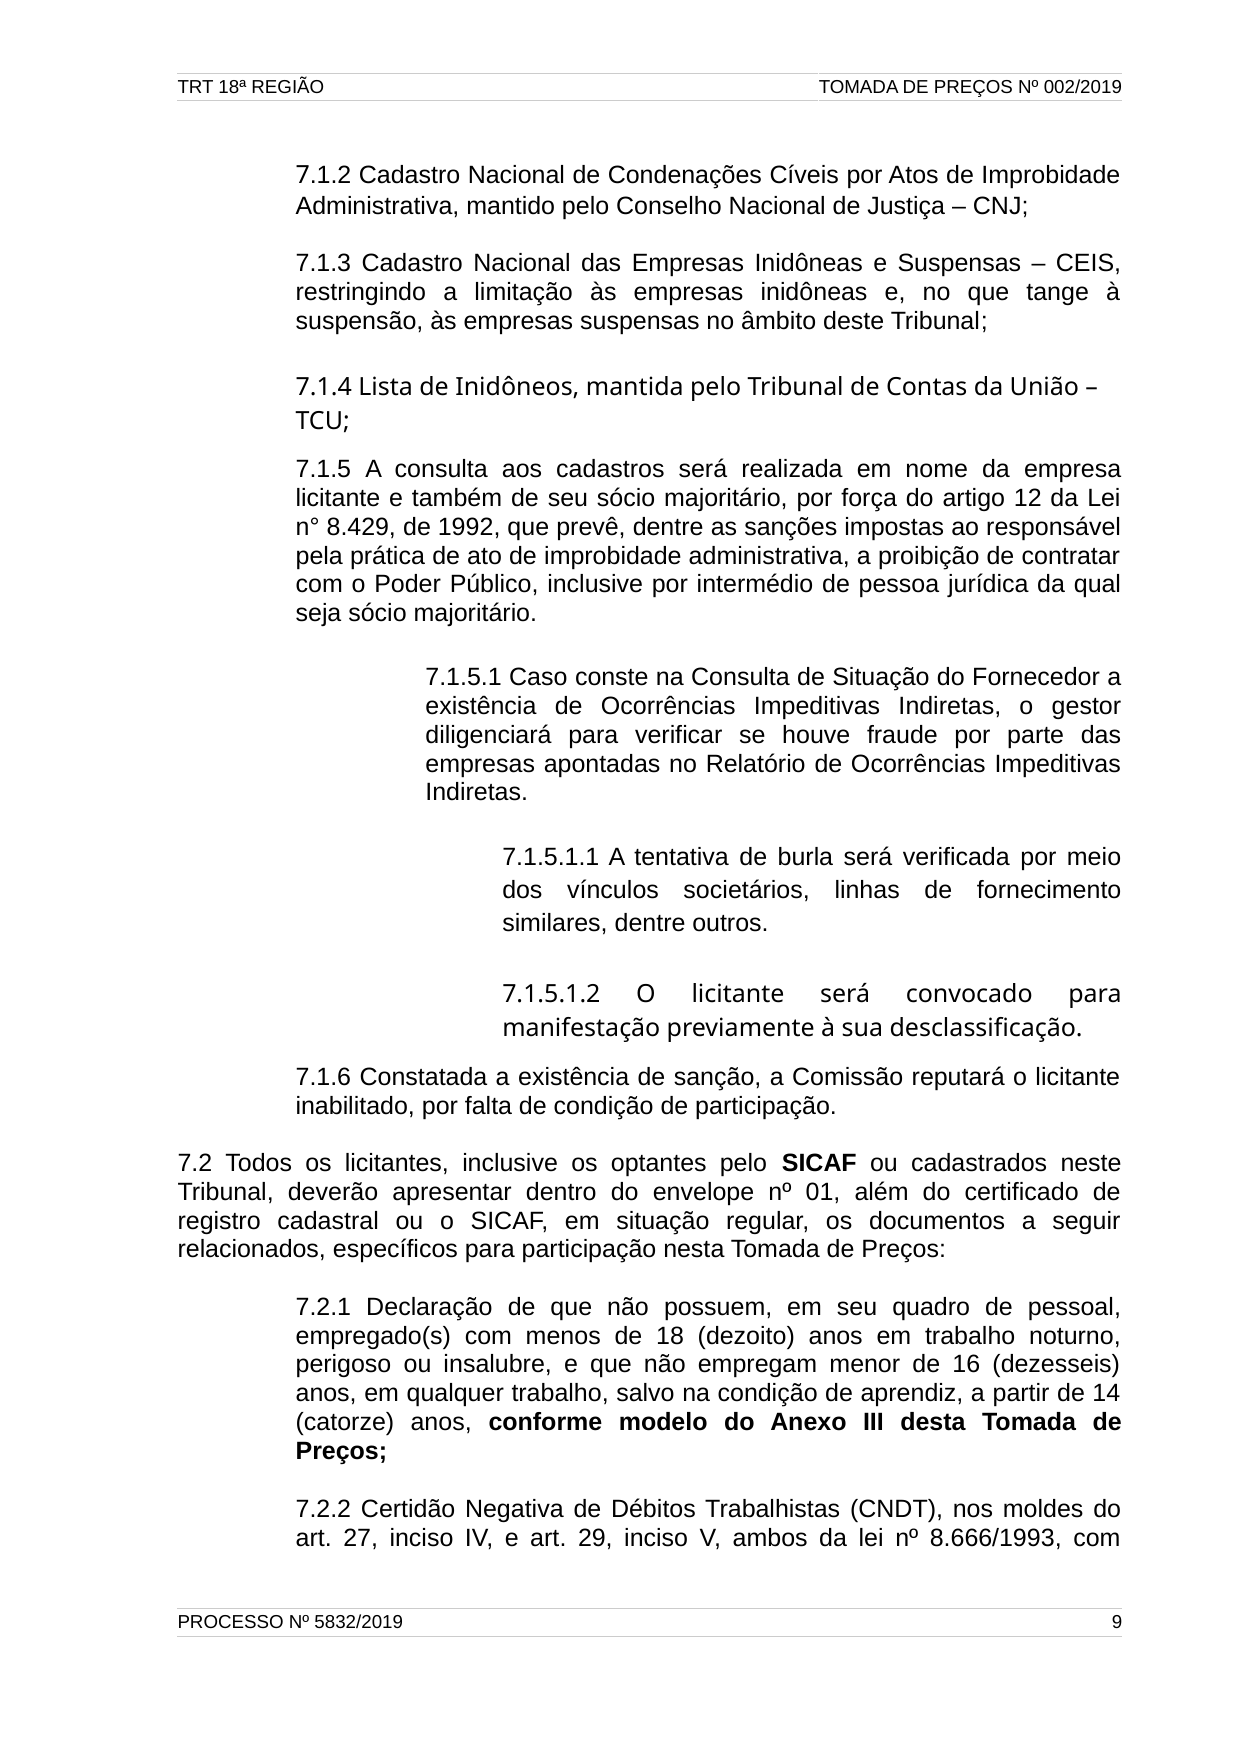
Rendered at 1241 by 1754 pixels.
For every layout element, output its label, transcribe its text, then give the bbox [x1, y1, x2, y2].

text 7.1.4 Lista de Inidôneos, mantida pelo Tribunal de Contas da União –TCU; [295, 369, 1122, 437]
text 7.1.5.1.2 O licitante será convocado para manifestação previamente à sua desclassificação. [502, 976, 1122, 1044]
text 7.1.6 Constatada a existência de sanção, a Comissão reputará o licitante inabilitado, por falta de condição de participação. [295, 1062, 1122, 1119]
list 7.1.5.1.1 A tentativa de burla será verificada por meio dos vínculos societários, linhas de fornecimento similares, dentre outros. [502, 842, 1122, 936]
text 7.1.3 Cadastro Nacional das Empresas Inidôneas e Suspensas – CEIS, restringindo a limitação às empresas inidôneas e, no que tange à suspensão, às empresas suspensas no âmbito deste Tribunal; [295, 248, 1122, 334]
text 7.1.5.1 Caso conste na Consulta de Situação do Fornecedor a existência de Ocorrências Impeditivas Indiretas, o gestor diligenciará para verificar se houve fraude por parte das empresas apontadas no Relatório de Ocorrências Impeditivas Indiretas. [425, 662, 1122, 806]
text 7.1.2 Cadastro Nacional de Condenações Cíveis por Atos de Improbidade Administrativa, mantido pelo Conselho Nacional de Justiça – CNJ; [295, 157, 1122, 219]
text 7.1.5 A consulta aos cadastros será realizada em nome da empresa licitante e também de seu sócio majoritário, por força do artigo 12 da Lei n° 8.429, de 1992, que prevê, dentre as sanções impostas ao responsável pela prática de ato de improbidade administrativa, a proibição de contratar com o Poder Público, inclusive por intermédio de pessoa jurídica da qual seja sócio majoritário. [295, 454, 1122, 627]
text 7.2.2 Certidão Negativa de Débitos Trabalhistas (CNDT), nos moldes do art. 27, inciso IV, e art. 29, inciso V, ambos da lei nº 8.666/1993, com [295, 1494, 1122, 1551]
text 7.2 Todos os licitantes, inclusive os optantes pelo SICAF ou cadastrados neste Tribunal, deverão apresentar dentro do envelope nº 01, além do certificado de registro cadastral ou o SICAF, em situação regular, os documentos a seguir relacionados, específicos para participação nesta Tomada de Preços: [177, 1148, 1122, 1263]
text 7.2.1 Declaração de que não possuem, em seu quadro de pessoal, empregado(s) com menos de 18 (dezoito) anos em trabalho noturno, perigoso ou insalubre, e que não empregam menor de 16 (dezesseis) anos, em qualquer trabalho, salvo na condição de aprendiz, a partir de 14 (catorze) anos, conforme modelo do Anexo III desta Tomada de Preços; [295, 1292, 1122, 1464]
